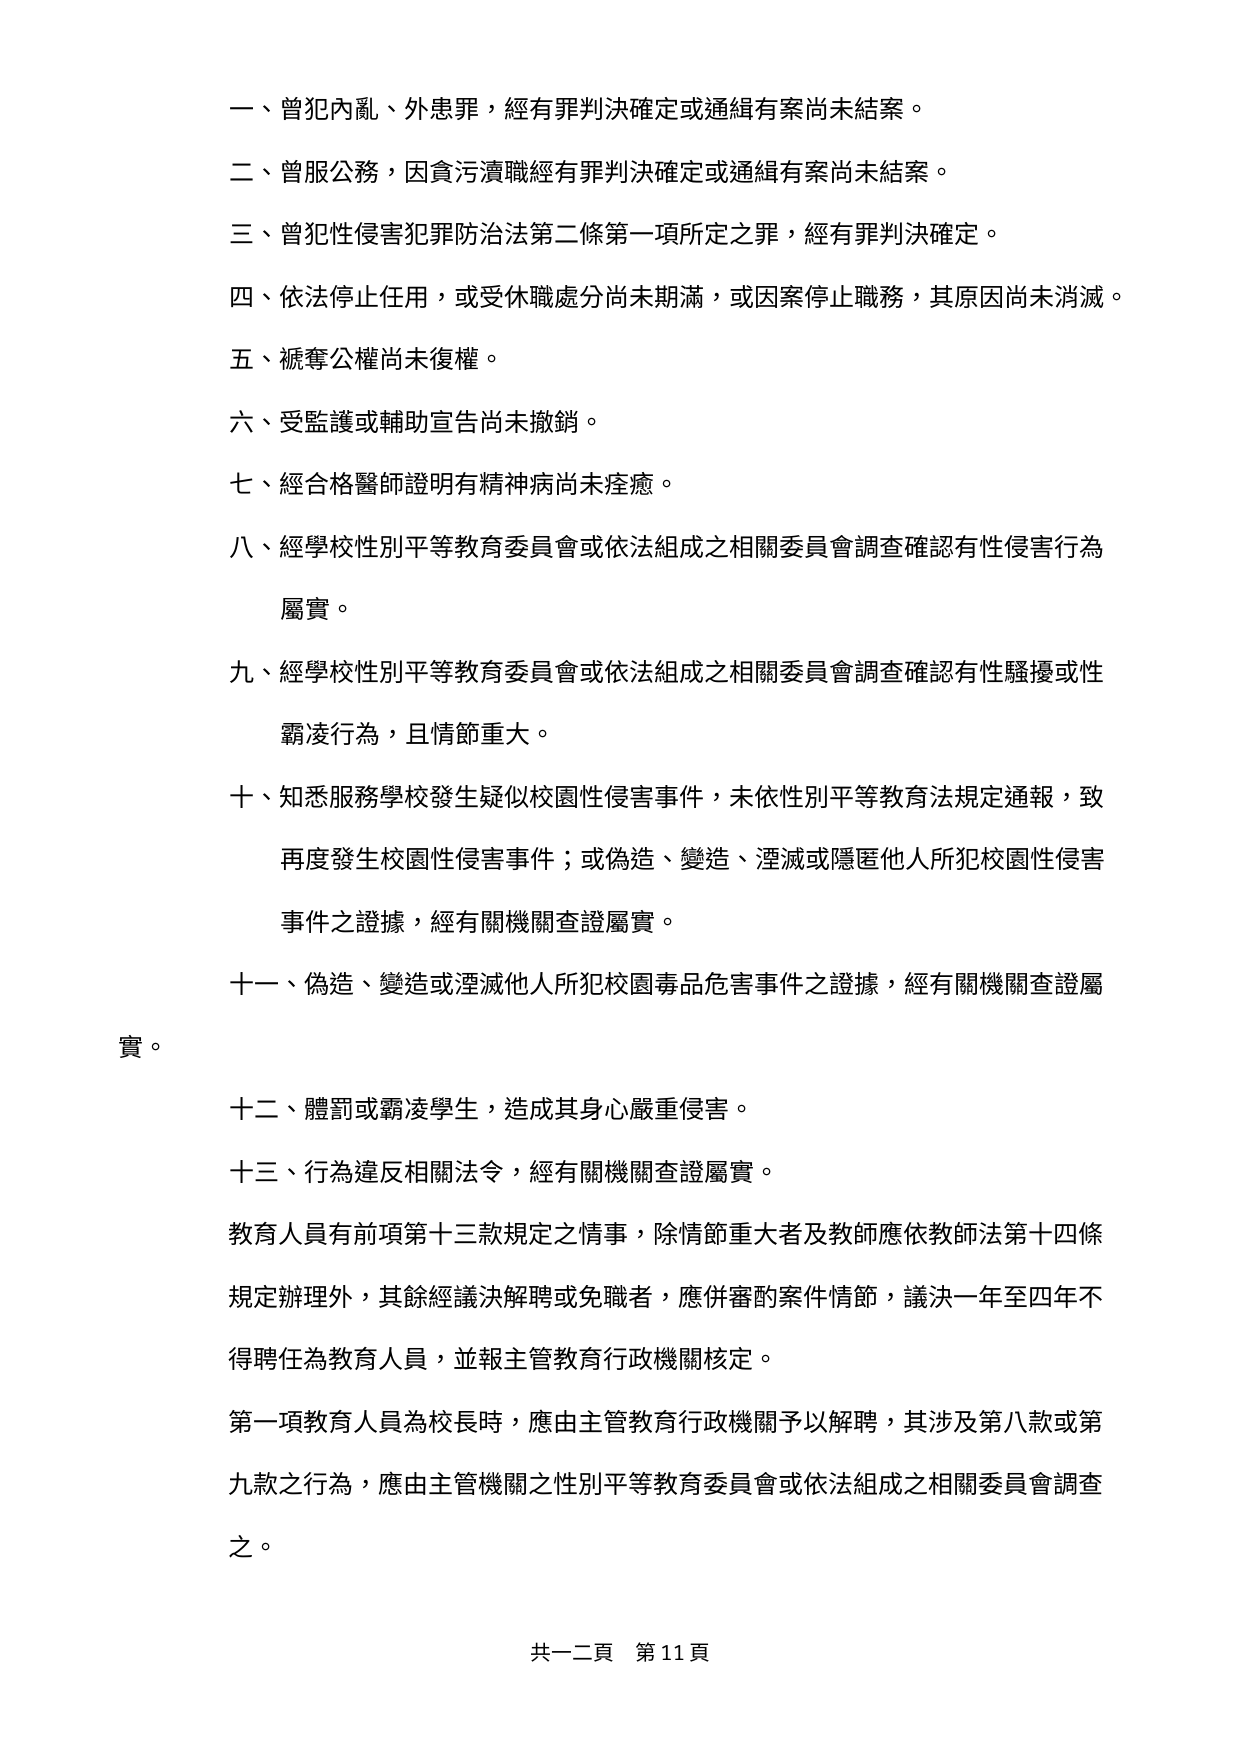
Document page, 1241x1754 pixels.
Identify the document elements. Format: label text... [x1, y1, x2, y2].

text 十二、體罰或霸凌學生，造成其身心嚴重侵害。 [118, 1066, 1122, 1129]
text 十三、行為違反相關法令，經有關機關查證屬實。 [118, 1129, 1122, 1191]
text 八、經學校性別平等教育委員會或依法組成之相關委員會調查確認有性侵害行為 屬實。 [229, 504, 1122, 629]
text 第一項教育人員為校長時，應由主管教育行政機關予以解聘，其涉及第八款或第九款之行為，應由主管機關之性別平等教育委員會或依法組成之相關委員會調查之。 [229, 1379, 1122, 1566]
text 四、依法停止任用，或受休職處分尚未期滿，或因案停止職務，其原因尚未消滅。 [118, 254, 1122, 316]
text 教育人員有前項第十三款規定之情事，除情節重大者及教師應依教師法第十四條規定辦理外，其餘經議決解聘或免職者，應併審酌案件情節，議決一年至四年不得聘任為教育人員，並報主管教育行政機關核定。 [229, 1191, 1122, 1379]
text 七、經合格醫師證明有精神病尚未痊癒。 [118, 441, 1122, 504]
text 三、曾犯性侵害犯罪防治法第二條第一項所定之罪，經有罪判決確定。 [118, 191, 1122, 254]
text 二、曾服公務，因貪污瀆職經有罪判決確定或通緝有案尚未結案。 [118, 129, 1122, 191]
text 九、經學校性別平等教育委員會或依法組成之相關委員會調查確認有性騷擾或性 霸凌行為，且情節重大。 [229, 629, 1122, 754]
text 六、受監護或輔助宣告尚未撤銷。 [118, 379, 1122, 441]
text 十一、偽造、變造或湮滅他人所犯校園毒品危害事件之證據，經有關機關查證屬實。 [118, 941, 1122, 1066]
text 一、曾犯內亂、外患罪，經有罪判決確定或通緝有案尚未結案。 [118, 66, 1122, 129]
text 五、褫奪公權尚未復權。 [118, 316, 1122, 379]
text 十、知悉服務學校發生疑似校園性侵害事件，未依性別平等教育法規定通報，致再度發生校園性侵害事件；或偽造、變造、湮滅或隱匿他人所犯校園性侵害事件之證據，經有關機關查證屬實。 [229, 754, 1122, 941]
